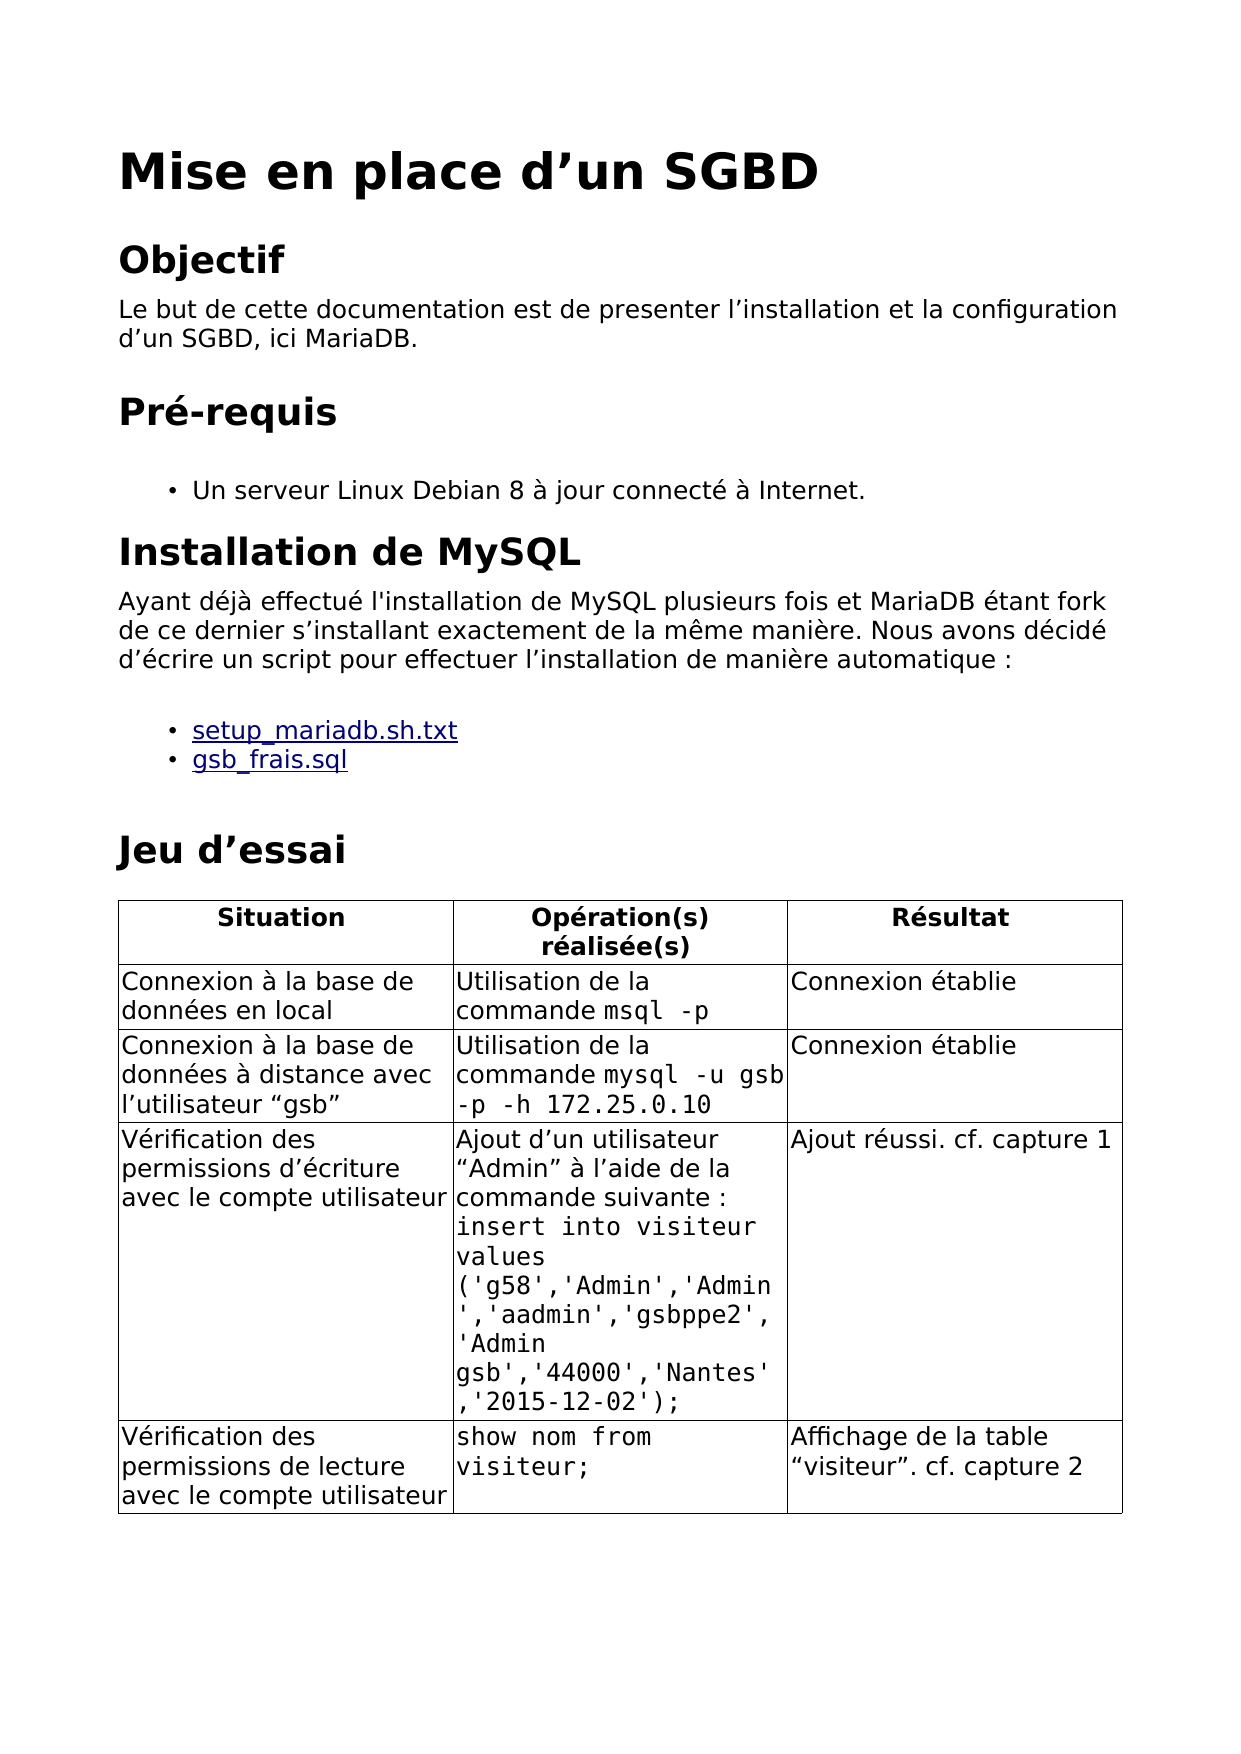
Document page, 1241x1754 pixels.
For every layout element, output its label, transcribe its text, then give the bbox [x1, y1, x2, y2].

table_header Situation [119, 901, 453, 964]
table_cell Affichage de la table “visiteur”. cf. capture 2 [788, 1421, 1122, 1513]
list Un serveur Linux Debian 8 à jour connecté à Internet. [177, 476, 1122, 506]
table_cell Connexion à la base de données en local [119, 965, 453, 1028]
table_cell Utilisation de la commande msql -p [454, 965, 787, 1028]
table_cell Utilisation de la commande mysql -u gsb -p -h 172.25.0.10 [454, 1030, 787, 1122]
table_cell Connexion à la base de données à distance avec l’utilisateur “gsb” [119, 1030, 453, 1122]
list setup_mariadb.sh.txt [177, 716, 1122, 745]
subtitle Objectif [118, 239, 1122, 282]
table_cell Connexion établie [788, 1030, 1122, 1122]
table_header Résultat [788, 901, 1122, 964]
subtitle Installation de MySQL [118, 531, 1122, 574]
table_cell Ajout d’un utilisateur “Admin” à l’aide de la commande suivante : insert into visiteur values ('g58','Admin','Admin','aadmin','gsbppe2','Admin gsb','44000','Nantes','2015-12-02'); [454, 1123, 787, 1419]
list gsb_frais.sql [177, 745, 1122, 774]
text Ayant déjà effectué l'installation de MySQL plusieurs fois et MariaDB étant fork de ce dernier s’installant exactement de la même manière. Nous avons décidé d’écrire un script pour effectuer l’installation de manière automatique : [118, 587, 1122, 674]
table_cell Connexion établie [788, 965, 1122, 1028]
text Le but de cette documentation est de presenter l’installation et la configuration d’un SGBD, ici MariaDB. [118, 295, 1122, 353]
table_cell Vérification des permissions de lecture avec le compte utilisateur [119, 1421, 453, 1513]
table_header Opération(s) réalisée(s) [454, 901, 787, 964]
subtitle Mise en place d’un SGBD [118, 143, 1122, 201]
table_cell show nom from visiteur; [454, 1421, 787, 1513]
table_cell Vérification des permissions d’écriture avec le compte utilisateur [119, 1123, 453, 1419]
table_cell Ajout réussi. cf. capture 1 [788, 1123, 1122, 1419]
subtitle Jeu d’essai [118, 829, 1122, 873]
subtitle Pré-requis [118, 391, 1122, 434]
